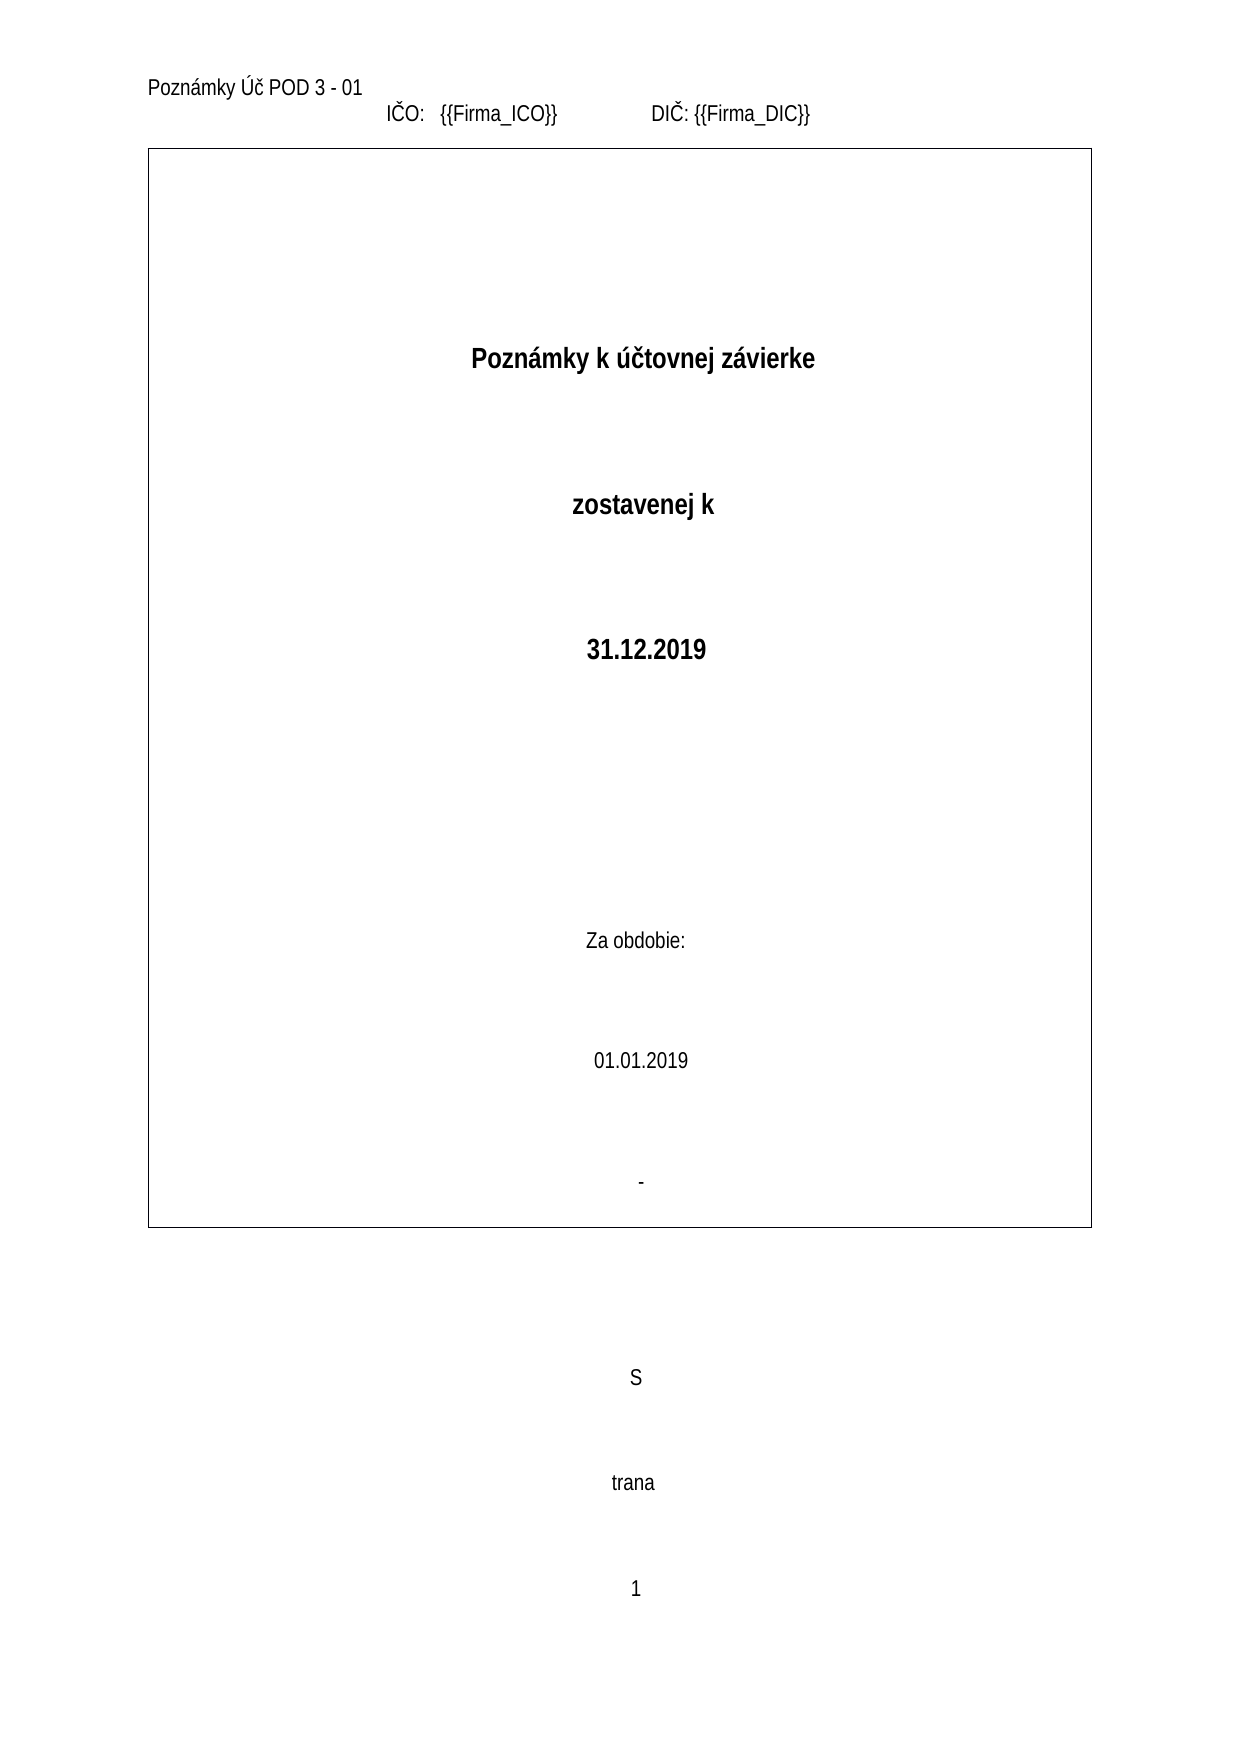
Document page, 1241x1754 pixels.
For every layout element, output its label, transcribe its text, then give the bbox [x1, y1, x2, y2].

text Poznámky k účtovnej závierke zostavenej k 31.12.2019 [149, 149, 1091, 743]
text Za obdobie: 01.01.2019 [149, 757, 1091, 1227]
